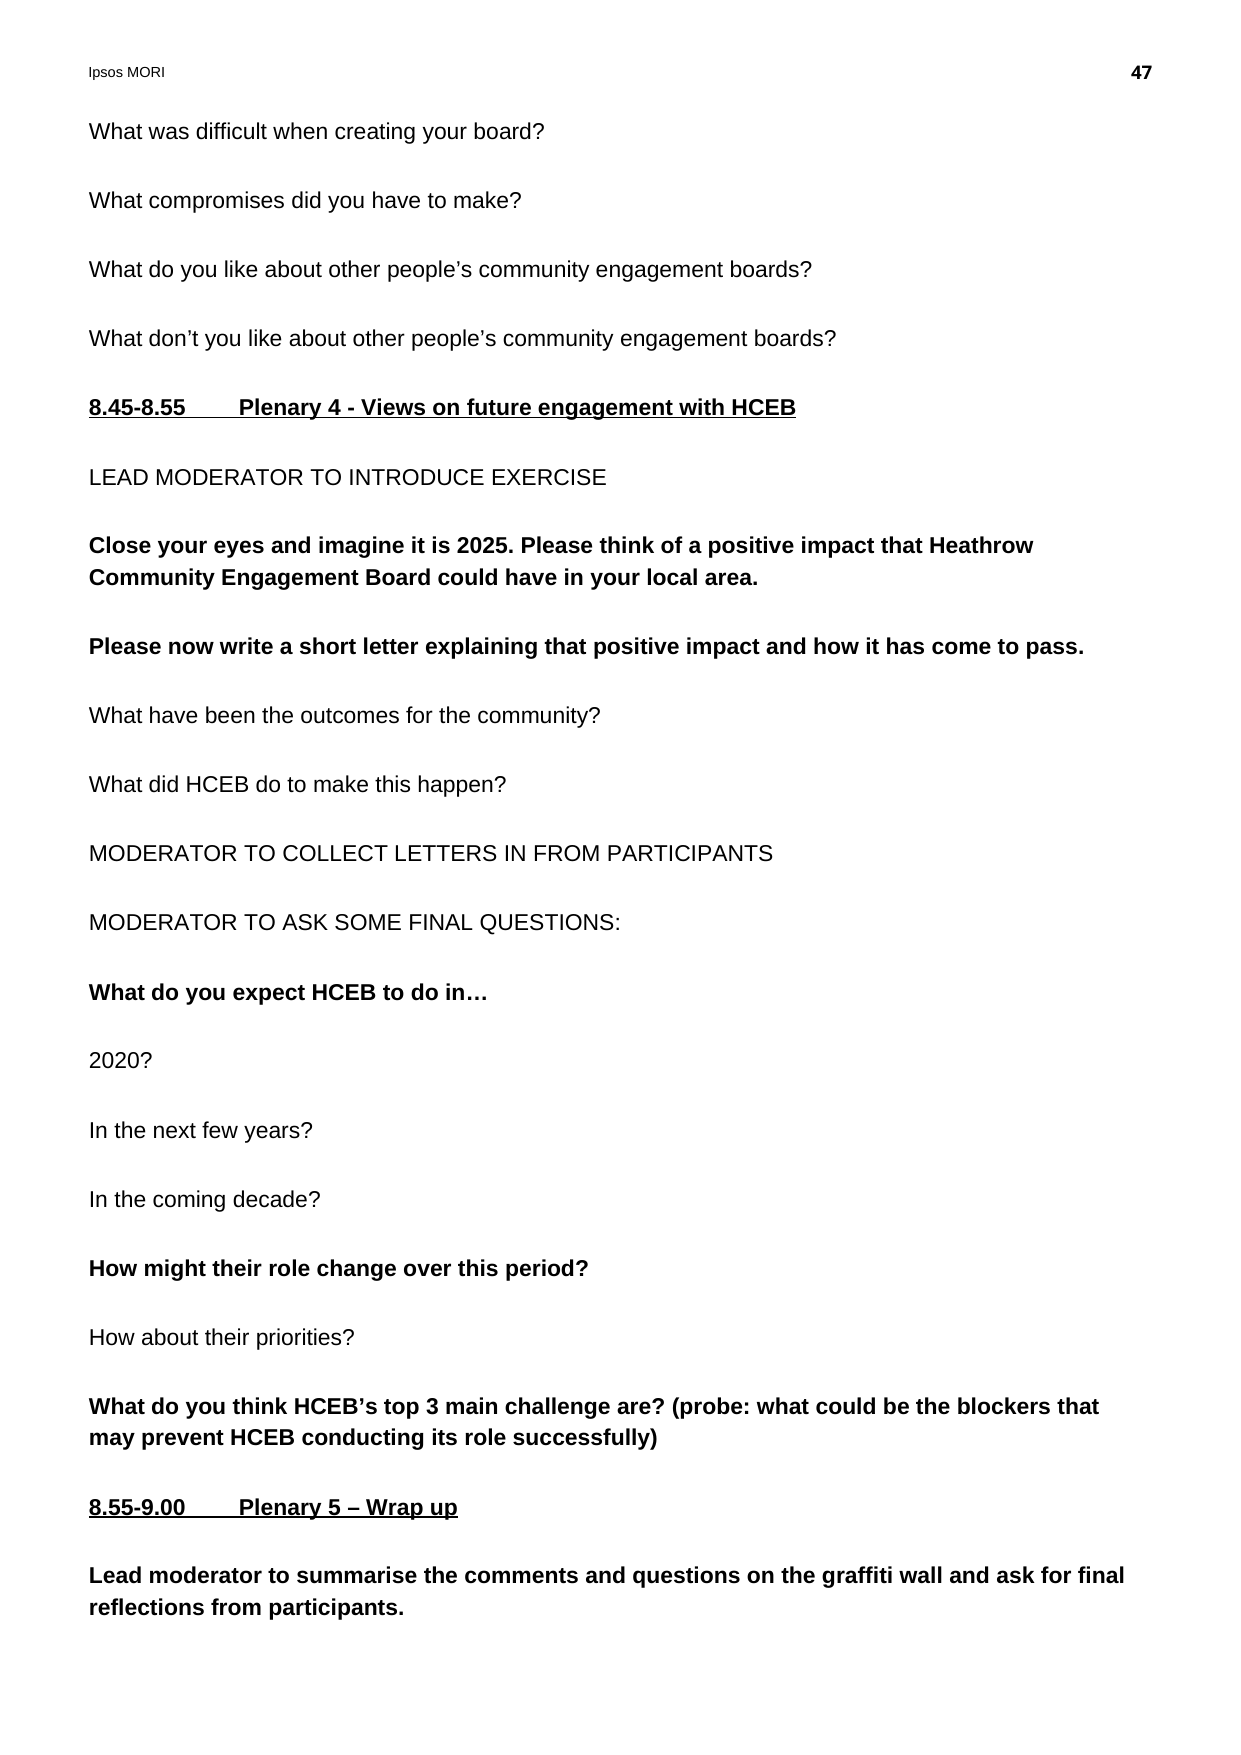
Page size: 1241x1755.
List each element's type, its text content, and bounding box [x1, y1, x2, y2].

list 8.45-8.55 Plenary 4 - Views on future engagement with HCEB [89, 394, 1152, 421]
list LEAD MODERATOR TO INTRODUCE EXERCISE [89, 463, 1152, 490]
list What do you expect HCEB to do in… [89, 978, 1152, 1005]
list What have been the outcomes for the community? [89, 702, 1152, 728]
list MODERATOR TO ASK SOME FINAL QUESTIONS: [89, 909, 1152, 936]
list What was difficult when creating your board? [89, 118, 1152, 144]
list Lead moderator to summarise the comments and questions on the graffiti wall and ask for final reflections from participants. [89, 1562, 1152, 1620]
list How might their role change over this period? [89, 1255, 1152, 1281]
list What do you think HCEB’s top 3 main challenge are? (probe: what could be the blockers that may prevent HCEB conducting its role successfully) [89, 1393, 1152, 1451]
list 2020? [89, 1047, 1152, 1074]
list MODERATOR TO COLLECT LETTERS IN FROM PARTICIPANTS [89, 840, 1152, 867]
list In the coming decade? [89, 1186, 1152, 1212]
list What did HCEB do to make this happen? [89, 771, 1152, 798]
list What do you like about other people’s community engagement boards? [89, 256, 1152, 283]
list What compromises did you have to make? [89, 187, 1152, 213]
list Please now write a short letter explaining that positive impact and how it has come to pass. [89, 633, 1152, 659]
list In the next few years? [89, 1117, 1152, 1143]
list How about their priorities? [89, 1324, 1152, 1350]
list Close your eyes and imagine it is 2025. Please think of a positive impact that Heathrow Community Engagement Board could have in your local area. [89, 532, 1152, 590]
list What don’t you like about other people’s community engagement boards? [89, 325, 1152, 352]
list 8.55-9.00 Plenary 5 – Wrap up [89, 1493, 1152, 1520]
